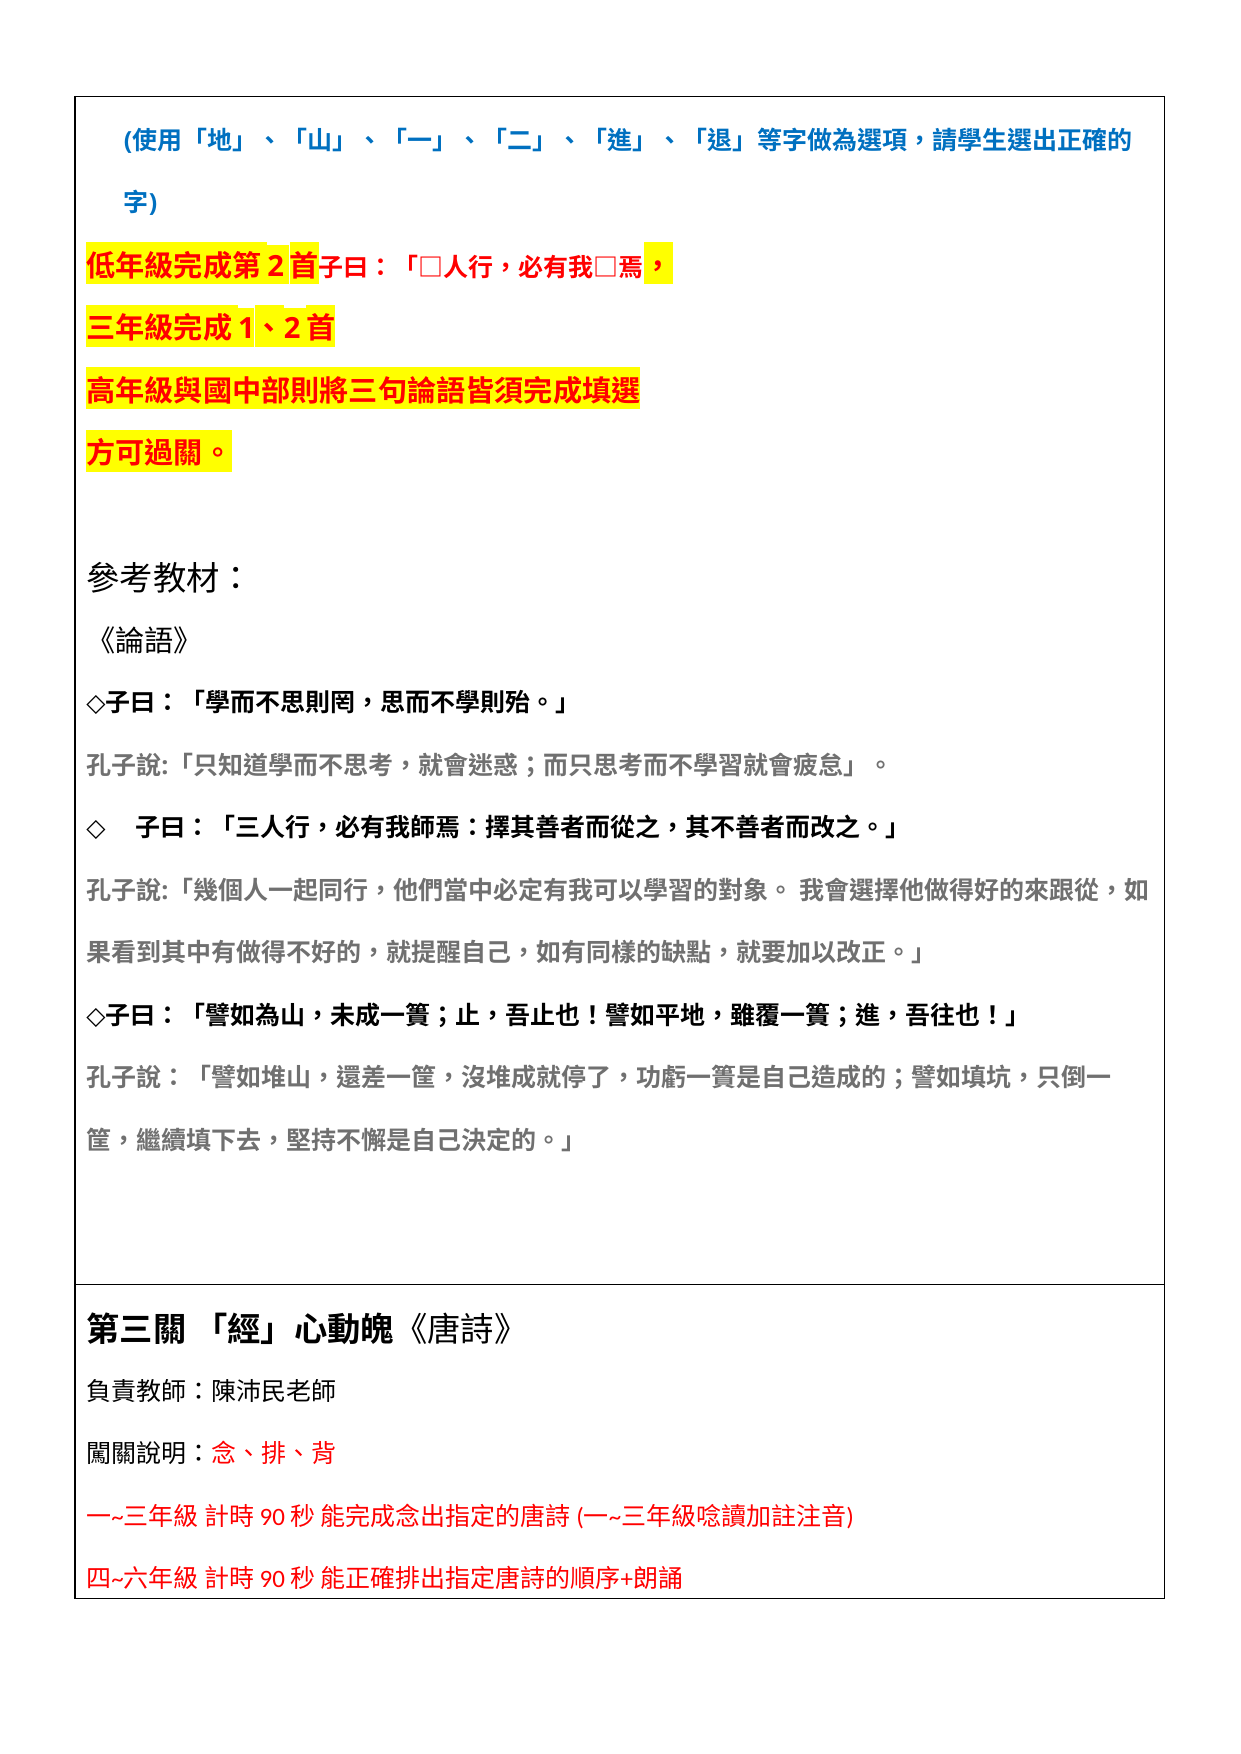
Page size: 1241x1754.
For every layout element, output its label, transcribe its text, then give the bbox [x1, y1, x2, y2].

table_cell (使用「地」、「山」、「一」、「二」、「進」、「退」等字做為選項，請學生選出正確的字) 低年級完成第2首子曰：「□人行，必有我□焉， 三年級完成1、2首 高年級與國中部則將三句論語皆須完成填選 方可過關。 參考教材： 《論語》 ◇子曰：「學而不思則罔，思而不學則殆。」 孔子說:「只知道學而不思考，就會迷惑；而只思考而不學習就會疲怠」。 ◇ 子曰：「三人行，必有我師焉：擇其善者而從之，其不善者而改之。」 孔子說:「幾個人一起同行，他們當中必定有我可以學習的對象。 我會選擇他做得好的來跟從，如果看到其中有做得不好的，就提醒自己，如有同樣的缺點，就要加以改正。」 ◇子曰：「譬如為山，未成一簣；止，吾止也！譬如平地，雖覆一簣；進，吾往也！」 孔子說：「譬如堆山，還差一筐，沒堆成就停了，功虧一簣是自己造成的；譬如填坑，只倒一筐，繼續填下去，堅持不懈是自己決定的。」 [76, 97, 1164, 1284]
table_cell 第三關 「經」心動魄《唐詩》 負責教師：陳沛民老師 闖關說明：念、排、背 一~三年級 計時90秒 能完成念出指定的唐詩 (一~三年級唸讀加註注音) 四~六年級 計時90秒 能正確排出指定唐詩的順序+朗誦 七~九年級 計時90秒 能正確背出指定的唐詩 參考教材： 唐詩 〈登鸛雀樓〉 王之渙 白ㄅㄞˊ 日ㄖˋ 依ㄧ 山ㄕㄢ 盡ㄐㄧㄣˋ ，黃ㄏㄨㄤˊ 河ㄏㄜˊ 入ㄖㄨˋ 海ㄏㄞˇ 流ㄌㄧㄡˊ 。欲ㄩˋ 窮ㄑㄩㄥˊ 千ㄑㄧㄢ 里ㄌㄧˇ 目ㄇㄨˋ ，更ㄍㄥˋ 上ㄕㄤˋ 一ㄧˋ 層ㄘㄥˊ 樓ㄌㄡˊ 。 譯文：夕陽傍著遠山西墜，黃河向東海奔流。若要看盡千里風光，就要登上更高的一層樓。 〈憫農二首.其二〉 李紳 鋤ㄔㄨˊ 禾ㄏㄜˊ 日ㄖˋ 當ㄉㄤ 午ㄨˇ ，汗ㄏㄢˋ 滴ㄉㄧ 禾ㄏㄜˊ 下ㄒㄧㄚˋ 土ㄊㄨˇ 。誰ㄕㄟˊ 知ㄓ 盤ㄆㄢˊ 中ㄓㄨㄥ 飧ㄙㄨㄣ ，粒ㄌㄧˋ 粒ㄌㄧˋ 皆ㄐㄧㄝ 辛ㄒㄧㄣ 苦ㄎㄨˇ 。 譯文：在田裡鋤草直到大中午，汗水滴落在禾苗下的土上。誰知道盤中的餐飯，一粒粒來得都很辛苦。 [76, 1285, 1164, 1598]
